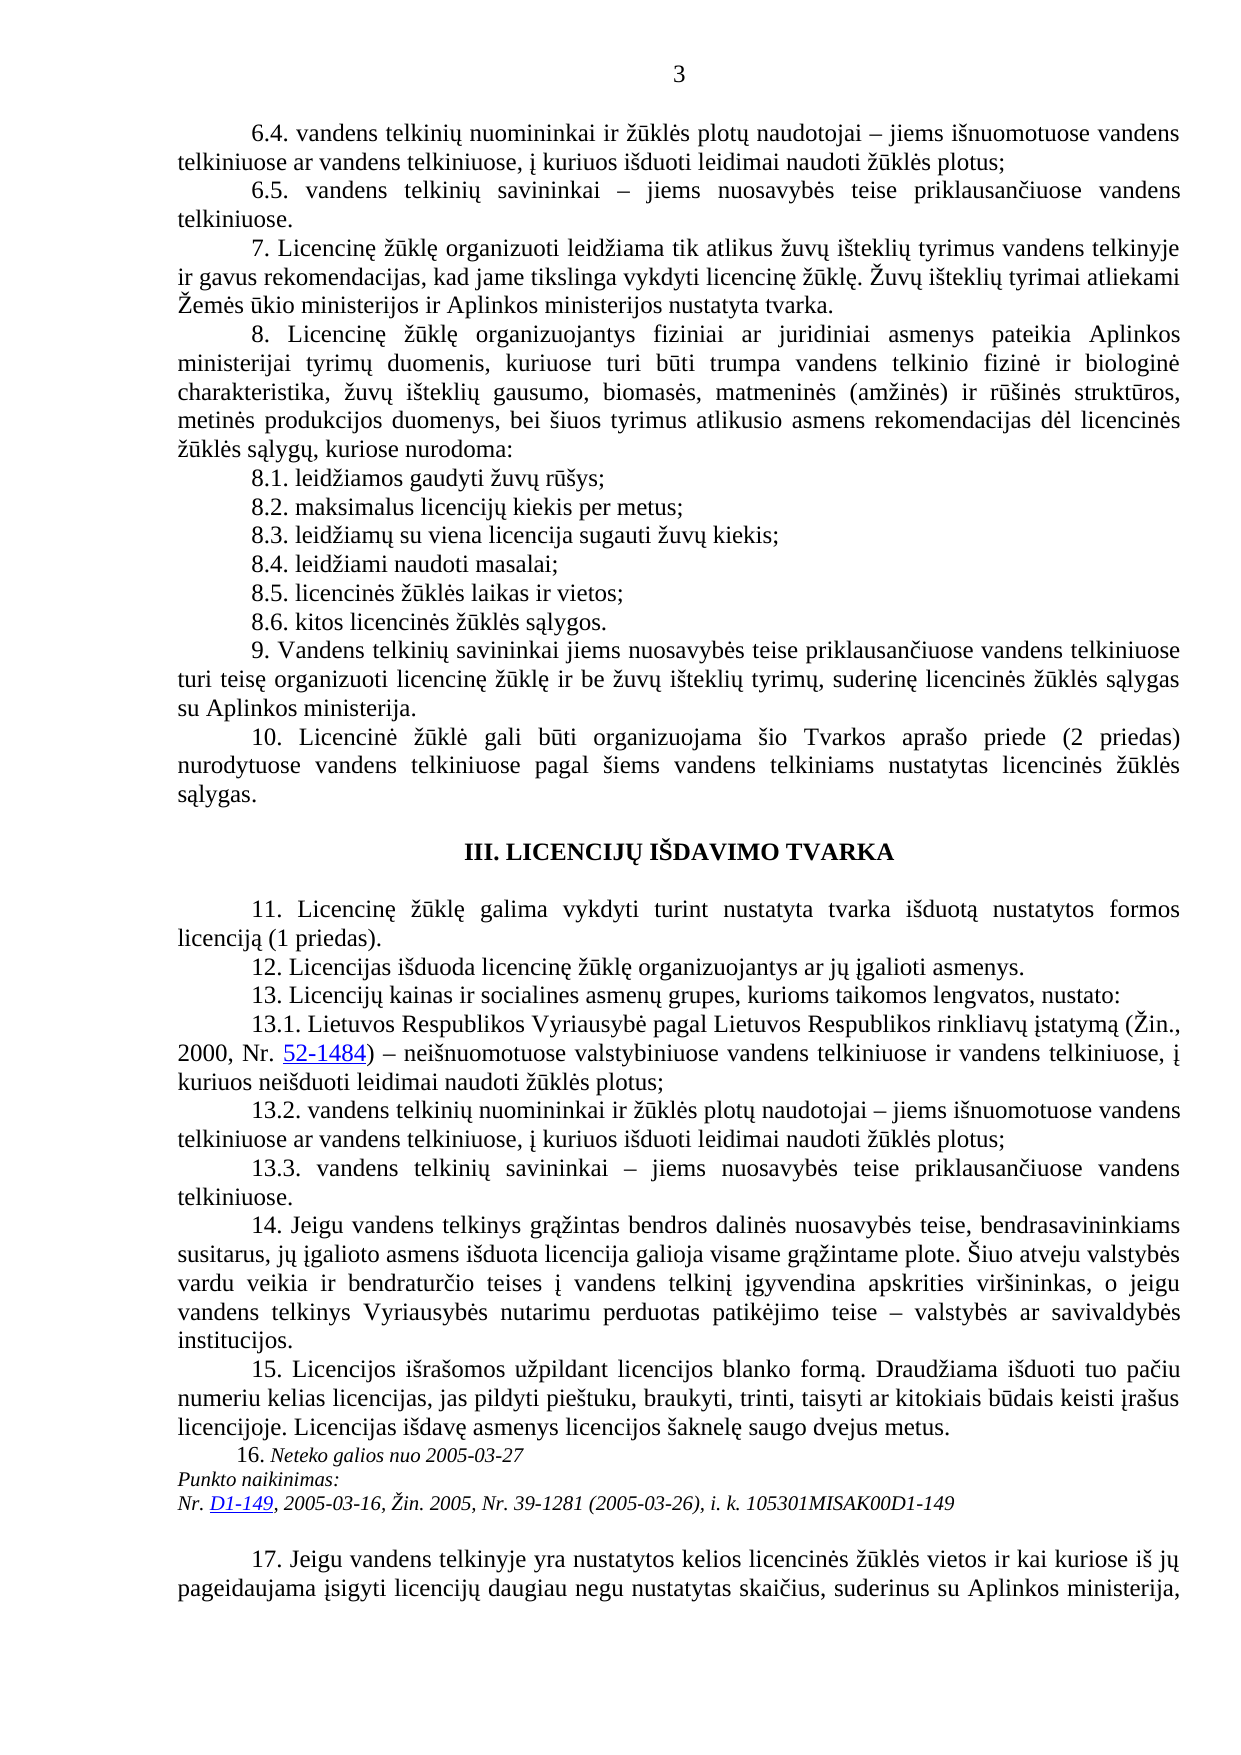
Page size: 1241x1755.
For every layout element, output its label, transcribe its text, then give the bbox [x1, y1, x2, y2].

text 7. Licencinę žūklę organizuoti leidžiama tik atlikus žuvų išteklių tyrimus vandens telkinyje ir gavus rekomendacijas, kad jame tikslinga vykdyti licencinę žūklę. Žuvų išteklių tyrimai atliekami Žemės ūkio ministerijos ir Aplinkos ministerijos nustatyta tvarka. [177, 233, 1181, 319]
text 8.6. kitos licencinės žūklės sąlygos. [177, 607, 1181, 636]
text 17. Jeigu vandens telkinyje yra nustatytos kelios licencinės žūklės vietos ir kai kuriose iš jų pageidaujama įsigyti licencijų daugiau negu nustatytas skaičius, suderinus su Aplinkos ministerija, [177, 1544, 1181, 1601]
text 8.4. leidžiami naudoti masalai; [177, 549, 1181, 578]
text 8.3. leidžiamų su viena licencija sugauti žuvų kiekis; [177, 521, 1181, 549]
text 8.1. leidžiamos gaudyti žuvų rūšys; [177, 463, 1181, 492]
text 8. Licencinę žūklę organizuojantys fiziniai ar juridiniai asmenys pateikia Aplinkos ministerijai tyrimų duomenis, kuriuose turi būti trumpa vandens telkinio fizinė ir biologinė charakteristika, žuvų išteklių gausumo, biomasės, matmeninės (amžinės) ir rūšinės struktūros, metinės produkcijos duomenys, bei šiuos tyrimus atlikusio asmens rekomendacijas dėl licencinės žūklės sąlygų, kuriose nurodoma: [177, 319, 1181, 463]
text 12. Licencijas išduoda licencinę žūklę organizuojantys ar jų įgalioti asmenys. [177, 952, 1181, 981]
text 13.3. vandens telkinių savininkai – jiems nuosavybės teise priklausančiuose vandens telkiniuose. [177, 1153, 1181, 1211]
text 9. Vandens telkinių savininkai jiems nuosavybės teise priklausančiuose vandens telkiniuose turi teisę organizuoti licencinę žūklę ir be žuvų išteklių tyrimų, suderinę licencinės žūklės sąlygas su Aplinkos ministerija. [177, 636, 1181, 722]
text III. LICENCIJŲ IŠDAVIMO TVARKA [177, 837, 1181, 866]
text 16. Neteko galios nuo 2005-03-27 [177, 1441, 1181, 1467]
text 15. Licencijos išrašomos užpildant licencijos blanko formą. Draudžiama išduoti tuo pačiu numeriu kelias licencijas, jas pildyti pieštuku, braukyti, trinti, taisyti ar kitokiais būdais keisti įrašus licencijoje. Licencijas išdavę asmenys licencijos šaknelę saugo dvejus metus. [177, 1354, 1181, 1441]
text 8.5. licencinės žūklės laikas ir vietos; [177, 578, 1181, 607]
text 6.4. vandens telkinių nuomininkai ir žūklės plotų naudotojai – jiems išnuomotuose vandens telkiniuose ar vandens telkiniuose, į kuriuos išduoti leidimai naudoti žūklės plotus; [177, 118, 1181, 176]
text 13.2. vandens telkinių nuomininkai ir žūklės plotų naudotojai – jiems išnuomotuose vandens telkiniuose ar vandens telkiniuose, į kuriuos išduoti leidimai naudoti žūklės plotus; [177, 1096, 1181, 1153]
text 8.2. maksimalus licencijų kiekis per metus; [177, 492, 1181, 521]
text 11. Licencinę žūklę galima vykdyti turint nustatyta tvarka išduotą nustatytos formos licenciją (1 priedas). [177, 894, 1181, 952]
text 14. Jeigu vandens telkinys grąžintas bendros dalinės nuosavybės teise, bendrasavininkiams susitarus, jų įgalioto asmens išduota licencija galioja visame grąžintame plote. Šiuo atveju valstybės vardu veikia ir bendraturčio teises į vandens telkinį įgyvendina apskrities viršininkas, o jeigu vandens telkinys Vyriausybės nutarimu perduotas patikėjimo teise – valstybės ar savivaldybės institucijos. [177, 1211, 1181, 1354]
text 13.1. Lietuvos Respublikos Vyriausybė pagal Lietuvos Respublikos rinkliavų įstatymą (Žin., 2000, Nr. 52-1484) – neišnuomotuose valstybiniuose vandens telkiniuose ir vandens telkiniuose, į kuriuos neišduoti leidimai naudoti žūklės plotus; [177, 1009, 1181, 1096]
text 6.5. vandens telkinių savininkai – jiems nuosavybės teise priklausančiuose vandens telkiniuose. [177, 176, 1181, 233]
text Punkto naikinimas: [177, 1467, 1181, 1491]
text Nr. D1-149, 2005-03-16, Žin. 2005, Nr. 39-1281 (2005-03-26), i. k. 105301MISAK00D1-149 [177, 1491, 1181, 1515]
text 10. Licencinė žūklė gali būti organizuojama šio Tvarkos aprašo priede (2 priedas) nurodytuose vandens telkiniuose pagal šiems vandens telkiniams nustatytas licencinės žūklės sąlygas. [177, 722, 1181, 808]
text 13. Licencijų kainas ir socialines asmenų grupes, kurioms taikomos lengvatos, nustato: [177, 981, 1181, 1009]
